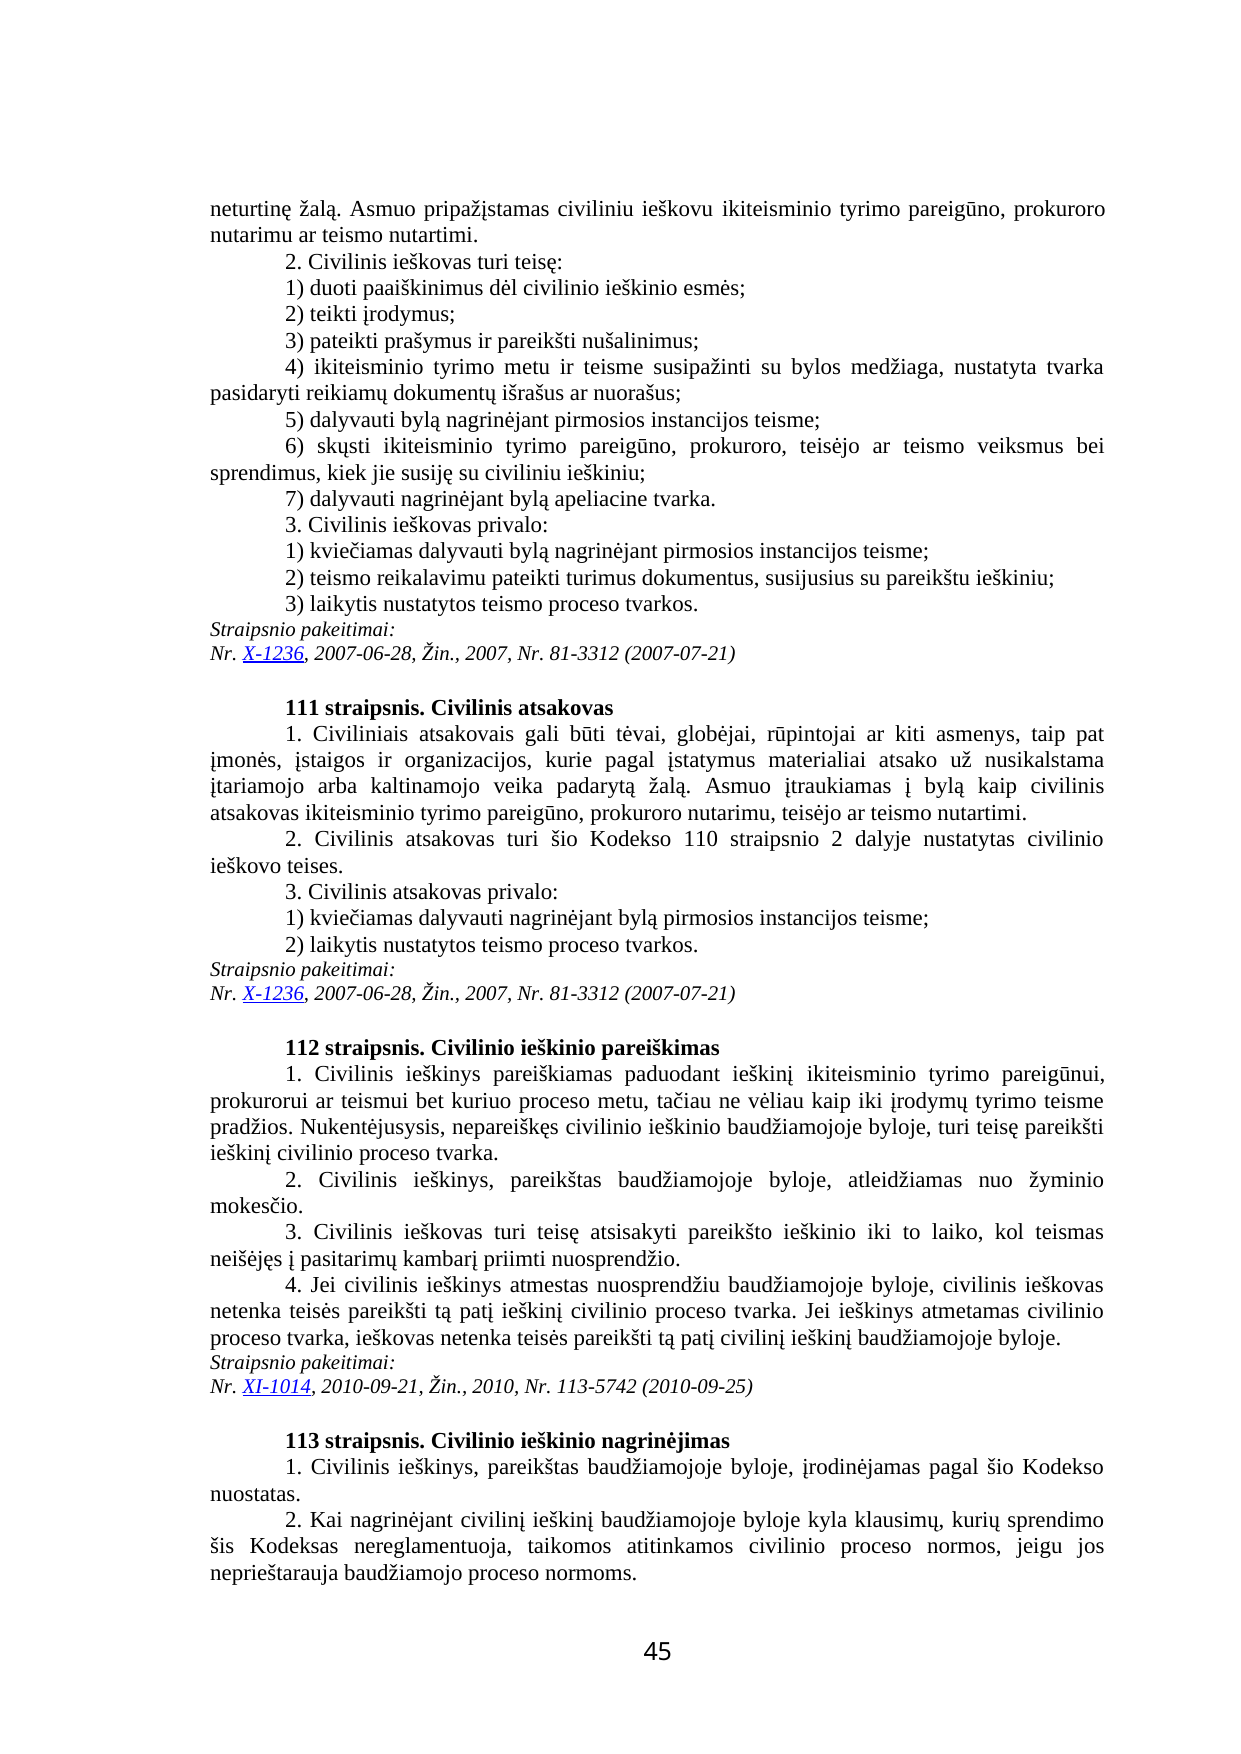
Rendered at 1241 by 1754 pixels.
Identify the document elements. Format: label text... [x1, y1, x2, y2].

text 1. Civilinis ieškinys, pareikštas baudžiamojoje byloje, įrodinėjamas pagal šio Kodekso nuostatas. [210, 1453, 1106, 1506]
text 3. Civilinis ieškovas privalo: [210, 511, 1106, 538]
text Nr. X-1236, 2007-06-28, Žin., 2007, Nr. 81-3312 (2007-07-21) [210, 981, 1106, 1005]
text 4) ikiteisminio tyrimo metu ir teisme susipažinti su bylos medžiaga, nustatyta tvarka pasidaryti reikiamų dokumentų išrašus ar nuorašus; [210, 353, 1106, 406]
text 1) kviečiamas dalyvauti bylą nagrinėjant pirmosios instancijos teisme; [210, 538, 1106, 564]
text Nr. X-1236, 2007-06-28, Žin., 2007, Nr. 81-3312 (2007-07-21) [210, 641, 1106, 665]
text Straipsnio pakeitimai: [210, 1350, 1106, 1374]
text 1. Civilinis ieškinys pareiškiamas paduodant ieškinį ikiteisminio tyrimo pareigūnui, prokurorui ar teismui bet kuriuo proceso metu, tačiau ne vėliau kaip iki įrodymų tyrimo teisme pradžios. Nukentėjusysis, nepareiškęs civilinio ieškinio baudžiamojoje byloje, turi teisę pareikšti ieškinį civilinio proceso tvarka. [210, 1060, 1106, 1166]
text 2. Kai nagrinėjant civilinį ieškinį baudžiamojoje byloje kyla klausimų, kurių sprendimo šis Kodeksas nereglamentuoja, taikomos atitinkamos civilinio proceso normos, jeigu jos neprieštarauja baudžiamojo proceso normoms. [210, 1506, 1106, 1585]
text 3. Civilinis ieškovas turi teisę atsisakyti pareikšto ieškinio iki to laiko, kol teismas neišėjęs į pasitarimų kambarį priimti nuosprendžio. [210, 1218, 1106, 1271]
text 111 straipsnis. Civilinis atsakovas [210, 693, 1106, 720]
text 2) teismo reikalavimu pateikti turimus dokumentus, susijusius su pareikštu ieškiniu; [210, 564, 1106, 590]
text Straipsnio pakeitimai: [210, 957, 1106, 981]
text Straipsnio pakeitimai: [210, 617, 1106, 641]
text 1) duoti paaiškinimus dėl civilinio ieškinio esmės; [210, 274, 1106, 300]
text 1) kviečiamas dalyvauti nagrinėjant bylą pirmosios instancijos teisme; [210, 904, 1106, 931]
text 2) teikti įrodymus; [210, 300, 1106, 327]
text 6) skųsti ikiteisminio tyrimo pareigūno, prokuroro, teisėjo ar teismo veiksmus bei sprendimus, kiek jie susiję su civiliniu ieškiniu; [210, 432, 1106, 485]
text 2. Civilinis ieškovas turi teisę: [210, 248, 1106, 274]
text 112 straipsnis. Civilinio ieškinio pareiškimas [210, 1034, 1106, 1060]
text 2) laikytis nustatytos teismo proceso tvarkos. [210, 931, 1106, 957]
text 2. Civilinis ieškinys, pareikštas baudžiamojoje byloje, atleidžiamas nuo žyminio mokesčio. [210, 1166, 1106, 1218]
text 1. Civiliniais atsakovais gali būti tėvai, globėjai, rūpintojai ar kiti asmenys, taip pat įmonės, įstaigos ir organizacijos, kurie pagal įstatymus materialiai atsako už nusikalstama įtariamojo arba kaltinamojo veika padarytą žalą. Asmuo įtraukiamas į bylą kaip civilinis atsakovas ikiteisminio tyrimo pareigūno, prokuroro nutarimu, teisėjo ar teismo nutartimi. [210, 720, 1106, 825]
text 5) dalyvauti bylą nagrinėjant pirmosios instancijos teisme; [210, 406, 1106, 432]
text 3) pateikti prašymus ir pareikšti nušalinimus; [210, 327, 1106, 353]
text 4. Jei civilinis ieškinys atmestas nuosprendžiu baudžiamojoje byloje, civilinis ieškovas netenka teisės pareikšti tą patį ieškinį civilinio proceso tvarka. Jei ieškinys atmetamas civilinio proceso tvarka, ieškovas netenka teisės pareikšti tą patį civilinį ieškinį baudžiamojoje byloje. [210, 1271, 1106, 1350]
text 113 straipsnis. Civilinio ieškinio nagrinėjimas [210, 1427, 1106, 1453]
text 2. Civilinis atsakovas turi šio Kodekso 110 straipsnio 2 dalyje nustatytas civilinio ieškovo teises. [210, 825, 1106, 878]
text 7) dalyvauti nagrinėjant bylą apeliacine tvarka. [210, 485, 1106, 511]
text 3. Civilinis atsakovas privalo: [210, 878, 1106, 904]
text 3) laikytis nustatytos teismo proceso tvarkos. [210, 590, 1106, 617]
text Nr. XI-1014, 2010-09-21, Žin., 2010, Nr. 113-5742 (2010-09-25) [210, 1374, 1106, 1398]
text neturtinę žalą. Asmuo pripažįstamas civiliniu ieškovu ikiteisminio tyrimo pareigūno, prokuroro nutarimu ar teismo nutartimi. [210, 195, 1106, 248]
